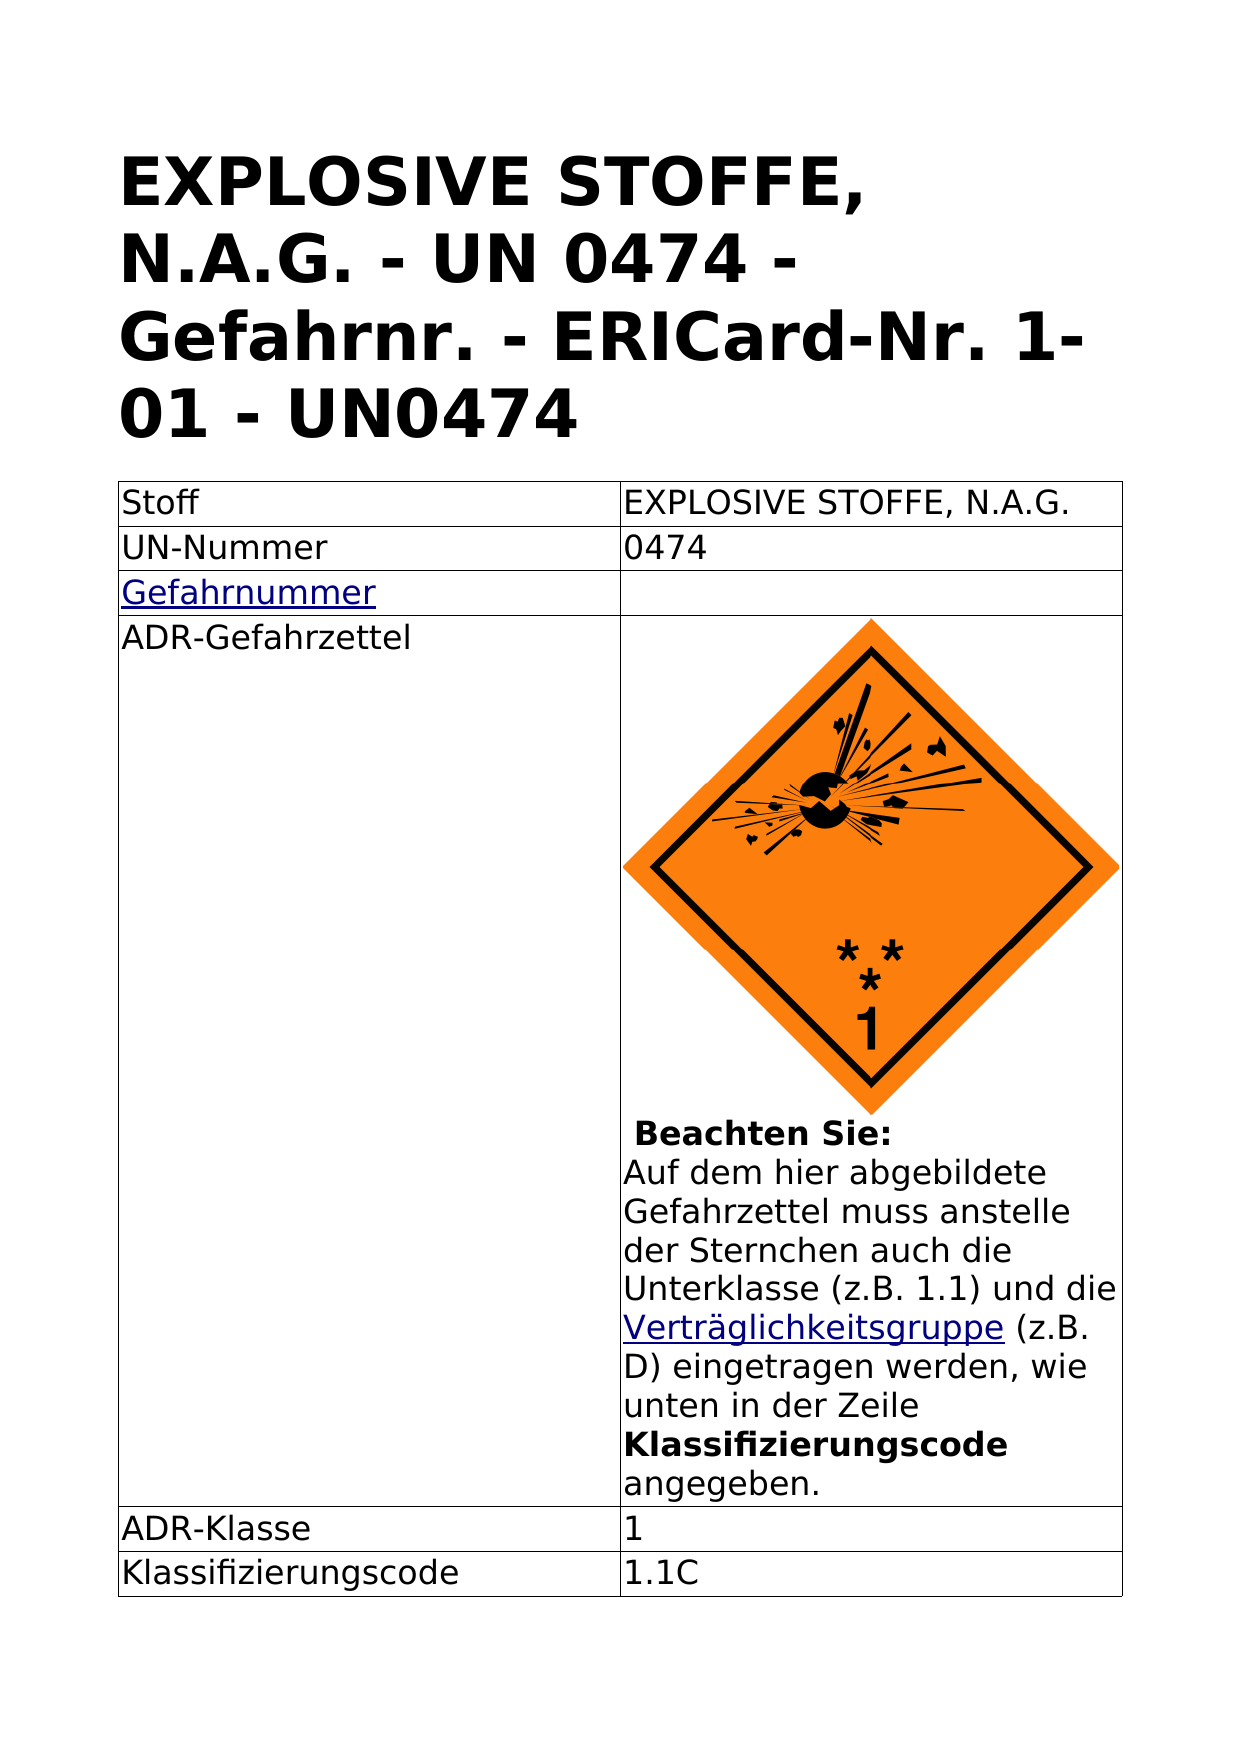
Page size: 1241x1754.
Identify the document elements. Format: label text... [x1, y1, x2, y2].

table_cell Gefahrnummer [119, 571, 620, 615]
table_cell UN-Nummer [119, 527, 620, 570]
table_cell Klassifizierungscode [119, 1552, 620, 1596]
table_cell Beachten Sie: Auf dem hier abgebildete Gefahrzettel muss anstelle der Sternchen auch die Unterklasse (z.B. 1.1) und die Verträglichkeitsgruppe (z.B. D) eingetragen werden, wie unten in der Zeile Klassifizierungscode angegeben. [621, 616, 1122, 1506]
table_header EXPLOSIVE STOFFE, N.A.G. [621, 482, 1122, 526]
picture [622, 618, 1120, 1115]
table_cell 0474 [621, 527, 1122, 570]
table_cell [621, 571, 1122, 615]
table_cell 1 [621, 1507, 1122, 1551]
table_cell 1.1C [621, 1552, 1122, 1596]
table_cell ADR-Klasse [119, 1507, 620, 1551]
table_header Stoff [119, 482, 620, 526]
subtitle EXPLOSIVE STOFFE, N.A.G. - UN 0474 - Gefahrnr. - ERICard-Nr. 1-01 - UN0474 [118, 143, 1122, 453]
table_cell ADR-Gefahrzettel [119, 616, 620, 1506]
